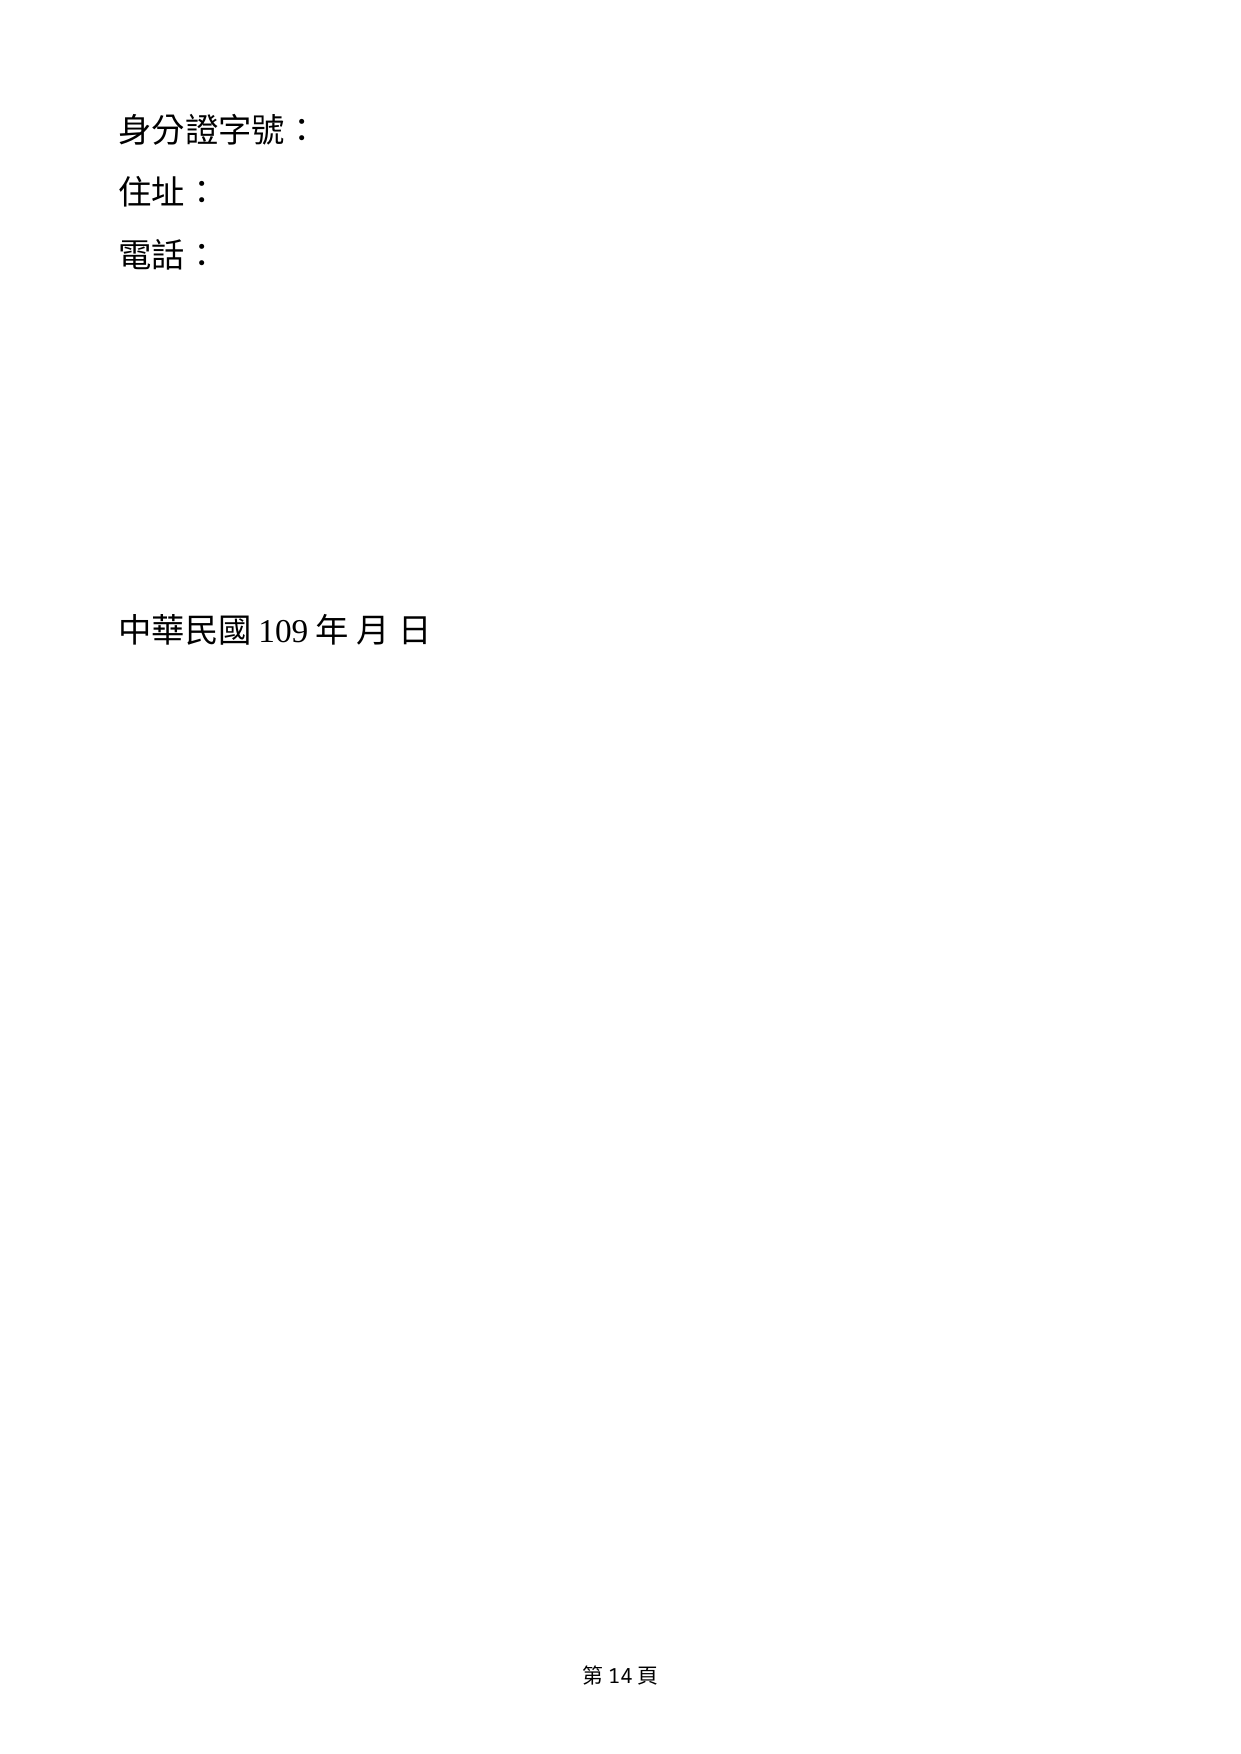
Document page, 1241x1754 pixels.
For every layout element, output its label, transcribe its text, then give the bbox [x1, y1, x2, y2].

text 身分證字號： [118, 86, 1122, 148]
text 電話： [118, 211, 1122, 273]
text 住址： [118, 148, 1122, 211]
text 中華民國109年 月 日 [118, 586, 1122, 648]
